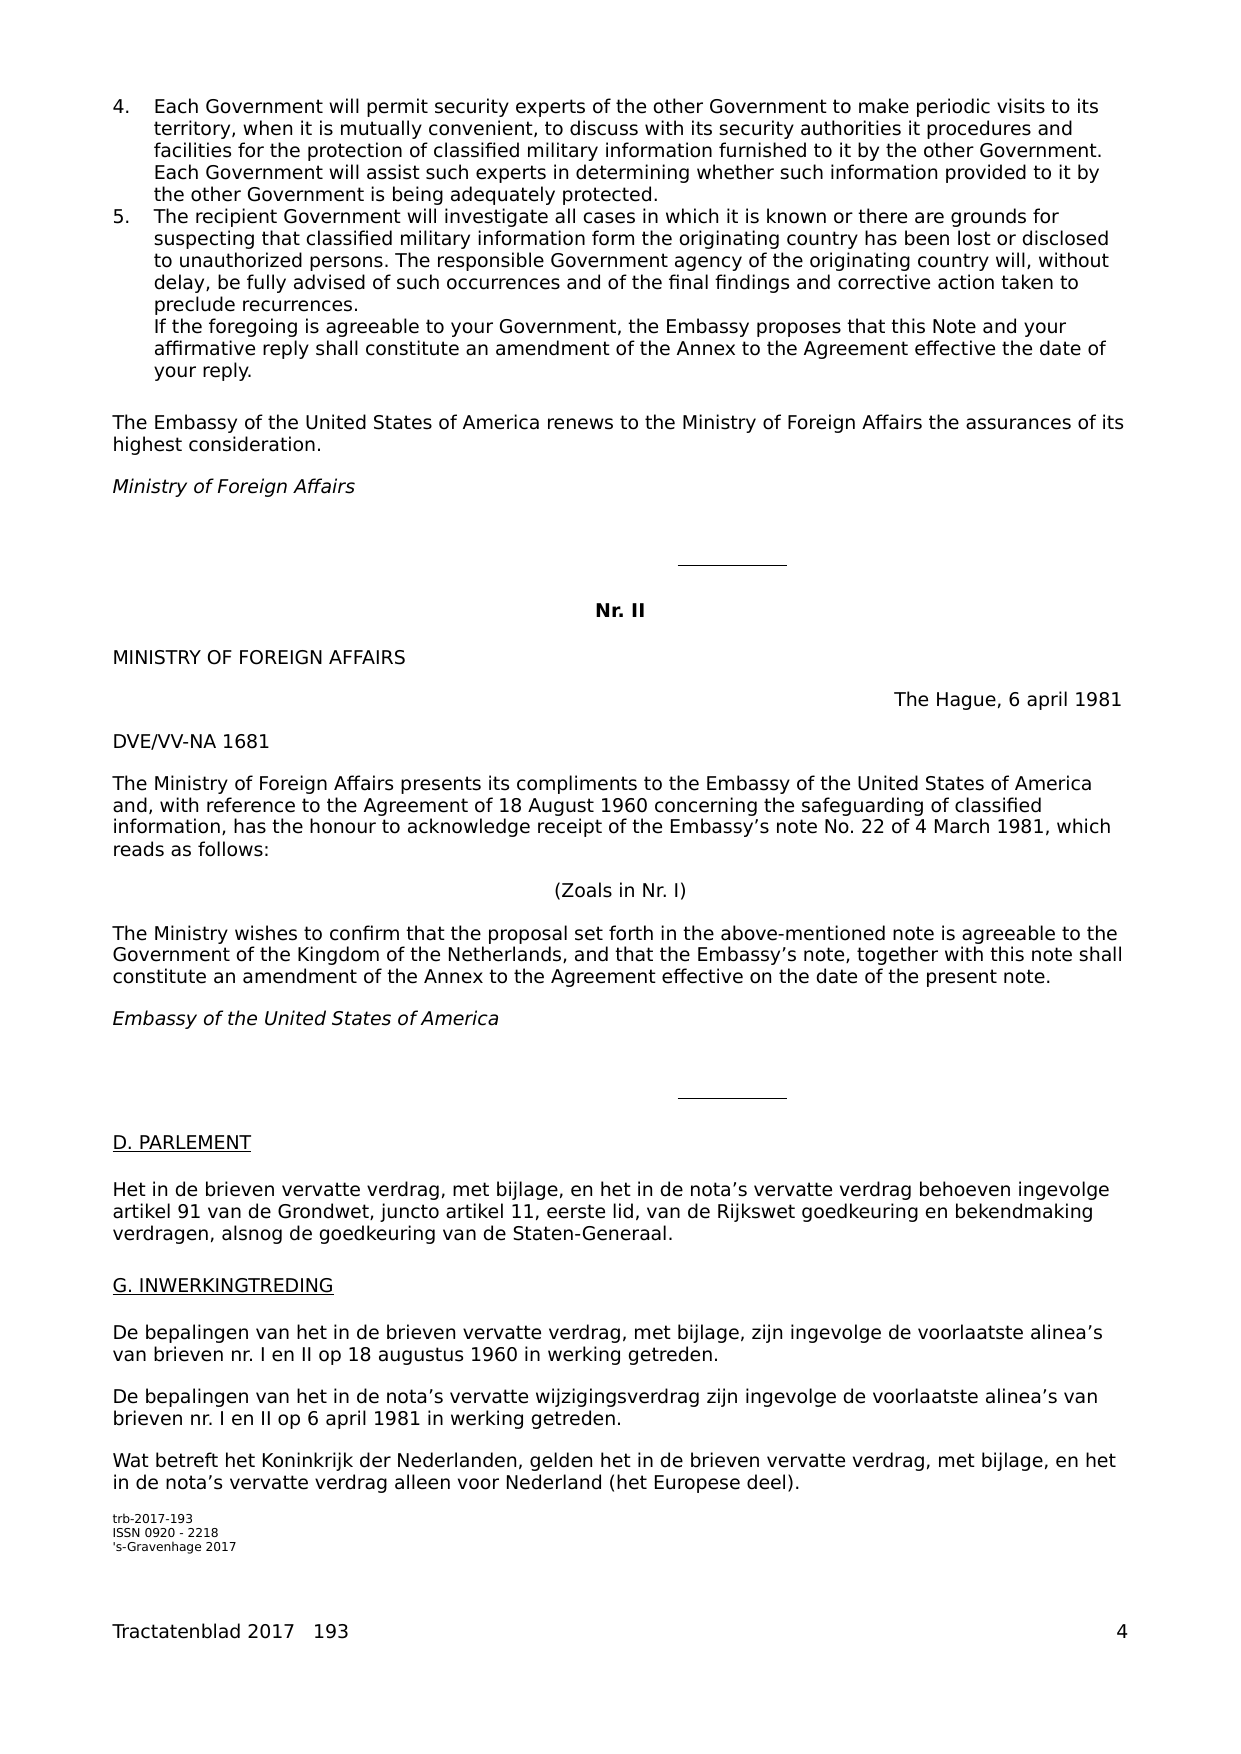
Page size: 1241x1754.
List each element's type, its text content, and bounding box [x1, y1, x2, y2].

text Ministry of Foreign Affairs [112, 476, 1128, 498]
text The Embassy of the United States of America renews to the Ministry of Foreign Affairs the assurances of its highest consideration. [112, 412, 1128, 456]
text Embassy of the United States of America [112, 1008, 1128, 1030]
text 4. Each Government will permit security experts of the other Government to make periodic visits to its territory, when it is mutually convenient, to discuss with its security authorities it procedures and facilities for the protection of classified military information furnished to it by the other Government. Each Government will assist such experts in determining whether such information provided to it by the other Government is being adequately protected. [112, 96, 1128, 206]
text If the foregoing is agreeable to your Government, the Embassy proposes that this Note and your affirmative reply shall constitute an amendment of the Annex to the Agreement effective the date of your reply. [153, 316, 1128, 382]
subtitle G. INWERKINGTREDING [112, 1275, 1128, 1297]
text Wat betreft het Koninkrijk der Nederlanden, gelden het in de brieven vervatte verdrag, met bijlage, en het in de nota’s vervatte verdrag alleen voor Nederland (het Europese deel). [112, 1450, 1128, 1494]
text The Ministry wishes to confirm that the proposal set forth in the above-mentioned note is agreeable to the Government of the Kingdom of the Netherlands, and that the Embassy’s note, together with this note shall constitute an amendment of the Annex to the Agreement effective on the date of the present note. [112, 922, 1128, 988]
text MINISTRY OF FOREIGN AFFAIRS [112, 647, 1128, 668]
text De bepalingen van het in de brieven vervatte verdrag, met bijlage, zijn ingevolge de voorlaatste alinea’s van brieven nr. I en II op 18 augustus 1960 in werking getreden. [112, 1322, 1128, 1366]
text De bepalingen van het in de nota’s vervatte wijzigingsverdrag zijn ingevolge de voorlaatste alinea’s van brieven nr. I en II op 6 april 1981 in werking getreden. [112, 1386, 1128, 1430]
text 5. The recipient Government will investigate all cases in which it is known or there are grounds for suspecting that classified military information form the originating country has been lost or disclosed to unauthorized persons. The responsible Government agency of the originating country will, without delay, be fully advised of such occurrences and of the final findings and corrective action taken to preclude recurrences. [112, 206, 1128, 316]
subtitle D. PARLEMENT [112, 1132, 1128, 1154]
text trb-2017-193 [112, 1512, 346, 1526]
text DVE/VV-NA 1681 [112, 731, 1128, 752]
text ISSN 0920 - 2218 [112, 1526, 346, 1540]
text The Ministry of Foreign Affairs presents its compliments to the Embassy of the United States of America and, with reference to the Agreement of 18 August 1960 concerning the safeguarding of classified information, has the honour to acknowledge receipt of the Embassy’s note No. 22 of 4 March 1981, which reads as follows: [112, 772, 1128, 860]
subtitle Nr. II [112, 599, 1128, 622]
text The Hague, 6 april 1981 [112, 688, 1128, 711]
text 's-Gravenhage 2017 [112, 1540, 346, 1554]
text (Zoals in Nr. I) [112, 880, 1128, 902]
text Het in de brieven vervatte verdrag, met bijlage, en het in de nota’s vervatte verdrag behoeven ingevolge artikel 91 van de Grondwet, juncto artikel 11, eerste lid, van de Rijkswet goedkeuring en bekendmaking verdragen, alsnog de goedkeuring van de Staten-Generaal. [112, 1179, 1128, 1245]
